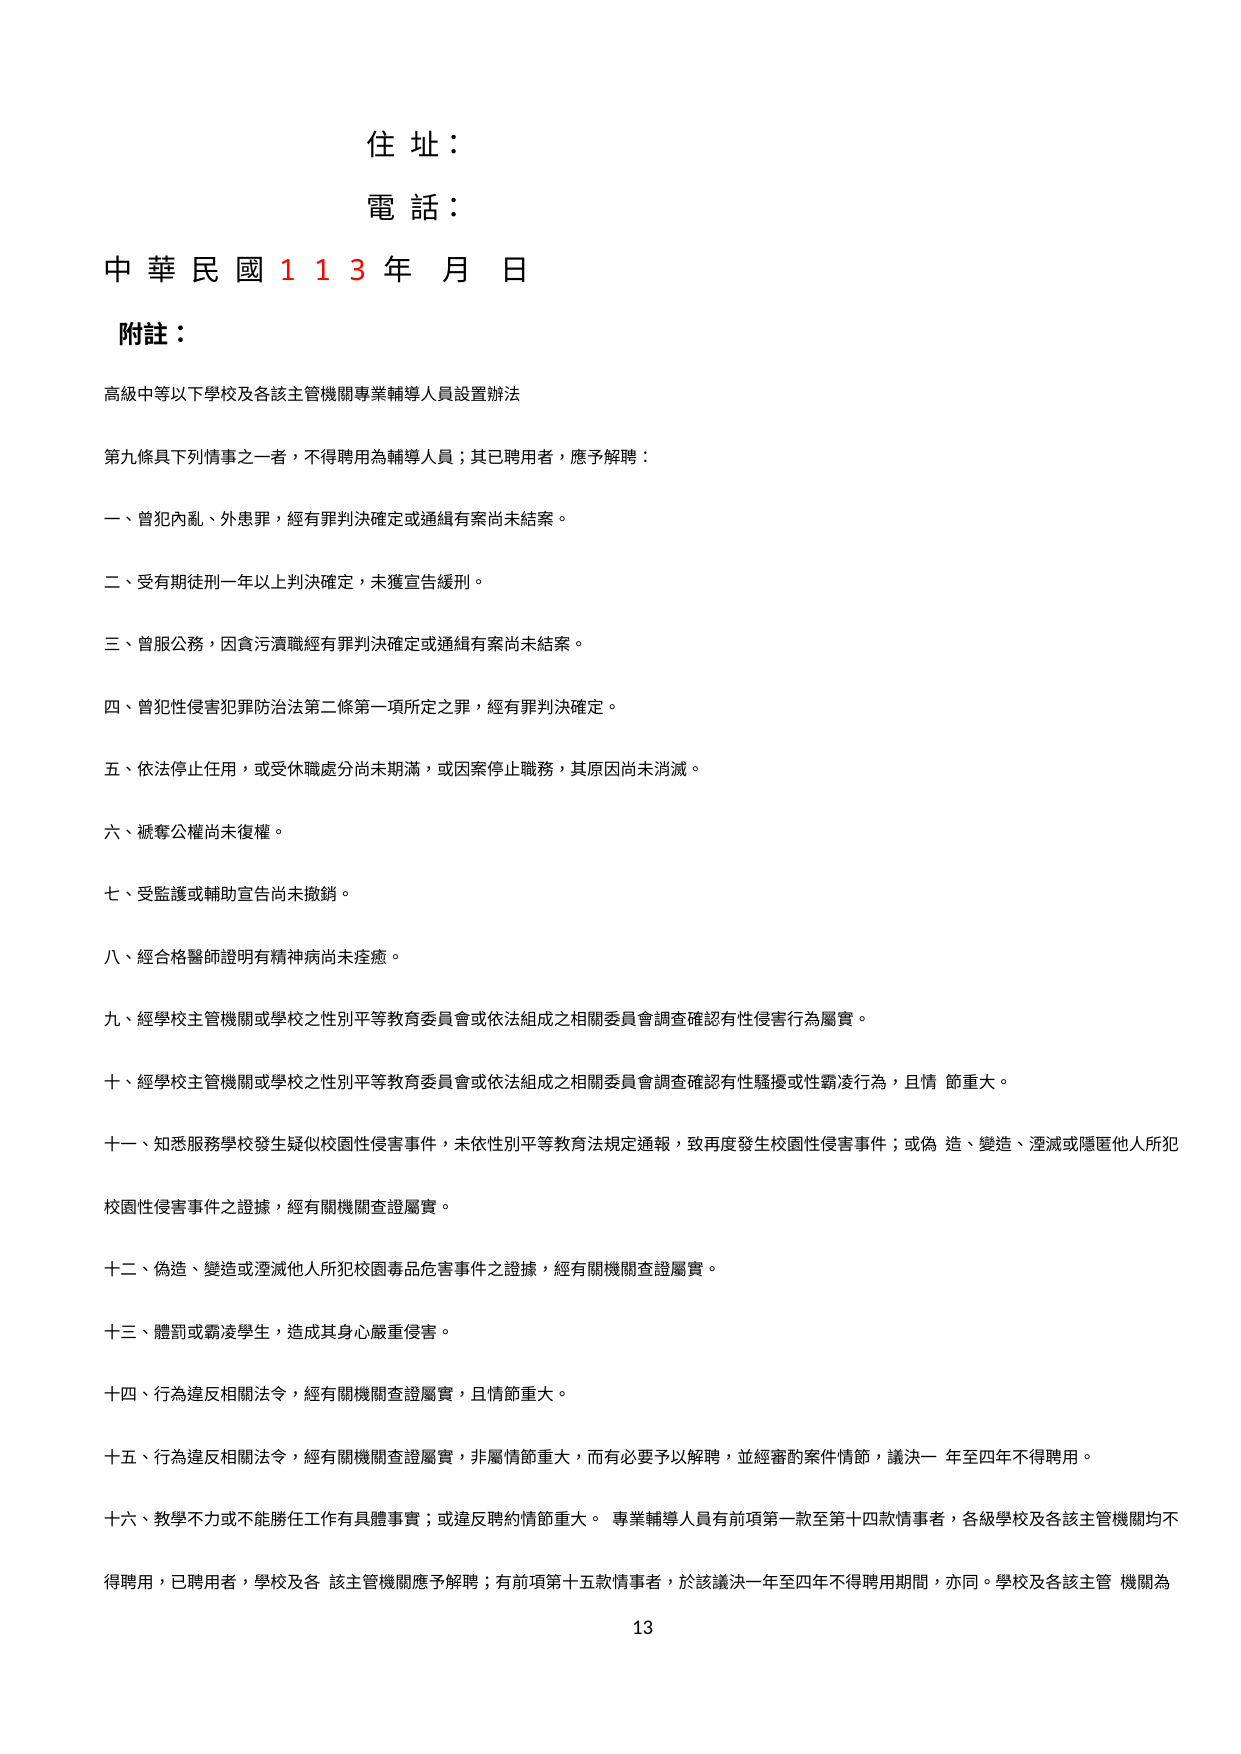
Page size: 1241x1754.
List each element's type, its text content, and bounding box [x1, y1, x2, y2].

text 電 話： [103, 164, 1181, 227]
text 四、曾犯性侵害犯罪防治法第二條第一項所定之罪，經有罪判決確定。 [103, 664, 1181, 727]
text 二、受有期徒刑一年以上判決確定，未獲宣告緩刑。 [103, 539, 1181, 602]
text 附註： [103, 289, 1181, 352]
text 十二、偽造、變造或湮滅他人所犯校園毒品危害事件之證據，經有關機關查證屬實。 [103, 1227, 1181, 1289]
text 十六、教學不力或不能勝任工作有具體事實；或違反聘約情節重大。 專業輔導人員有前項第一款至第十四款情事者，各級學校及各該主管機關均不得聘用，已聘用者，學校及各 該主管機關應予解聘；有前項第十五款情事者，於該議決一年至四年不得聘用期間，亦同。學校及各該主管 機關為 [103, 1477, 1181, 1602]
text 三、曾服公務，因貪污瀆職經有罪判決確定或通緝有案尚未結案。 [103, 602, 1181, 664]
text 七、受監護或輔助宣告尚未撤銷。 [103, 852, 1181, 914]
text 十一、知悉服務學校發生疑似校園性侵害事件，未依性別平等教育法規定通報，致再度發生校園性侵害事件；或偽 造、變造、湮滅或隱匿他人所犯校園性侵害事件之證據，經有關機關查證屬實。 [103, 1102, 1181, 1227]
text 五、依法停止任用，或受休職處分尚未期滿，或因案停止職務，其原因尚未消滅。 [103, 727, 1181, 789]
text 一、曾犯內亂、外患罪，經有罪判決確定或通緝有案尚未結案。 [103, 477, 1181, 539]
text 八、經合格醫師證明有精神病尚未痊癒。 [103, 914, 1181, 977]
text 十五、行為違反相關法令，經有關機關查證屬實，非屬情節重大，而有必要予以解聘，並經審酌案件情節，議決一 年至四年不得聘用。 [103, 1414, 1181, 1477]
text 六、褫奪公權尚未復權。 [103, 789, 1181, 852]
text 中 華 民 國 1 1 3 年 月 日 [103, 227, 1181, 289]
text 九、經學校主管機關或學校之性別平等教育委員會或依法組成之相關委員會調查確認有性侵害行為屬實。 [103, 977, 1181, 1039]
text 十四、行為違反相關法令，經有關機關查證屬實，且情節重大。 [103, 1352, 1181, 1414]
text 十、經學校主管機關或學校之性別平等教育委員會或依法組成之相關委員會調查確認有性騷擾或性霸凌行為，且情 節重大。 [103, 1039, 1181, 1102]
text 十三、體罰或霸凌學生，造成其身心嚴重侵害。 [103, 1289, 1181, 1352]
text 第九條具下列情事之一者，不得聘用為輔導人員；其已聘用者，應予解聘： [103, 414, 1181, 477]
text 住 址： [103, 102, 1181, 164]
text 高級中等以下學校及各該主管機關專業輔導人員設置辦法 [103, 352, 1181, 414]
